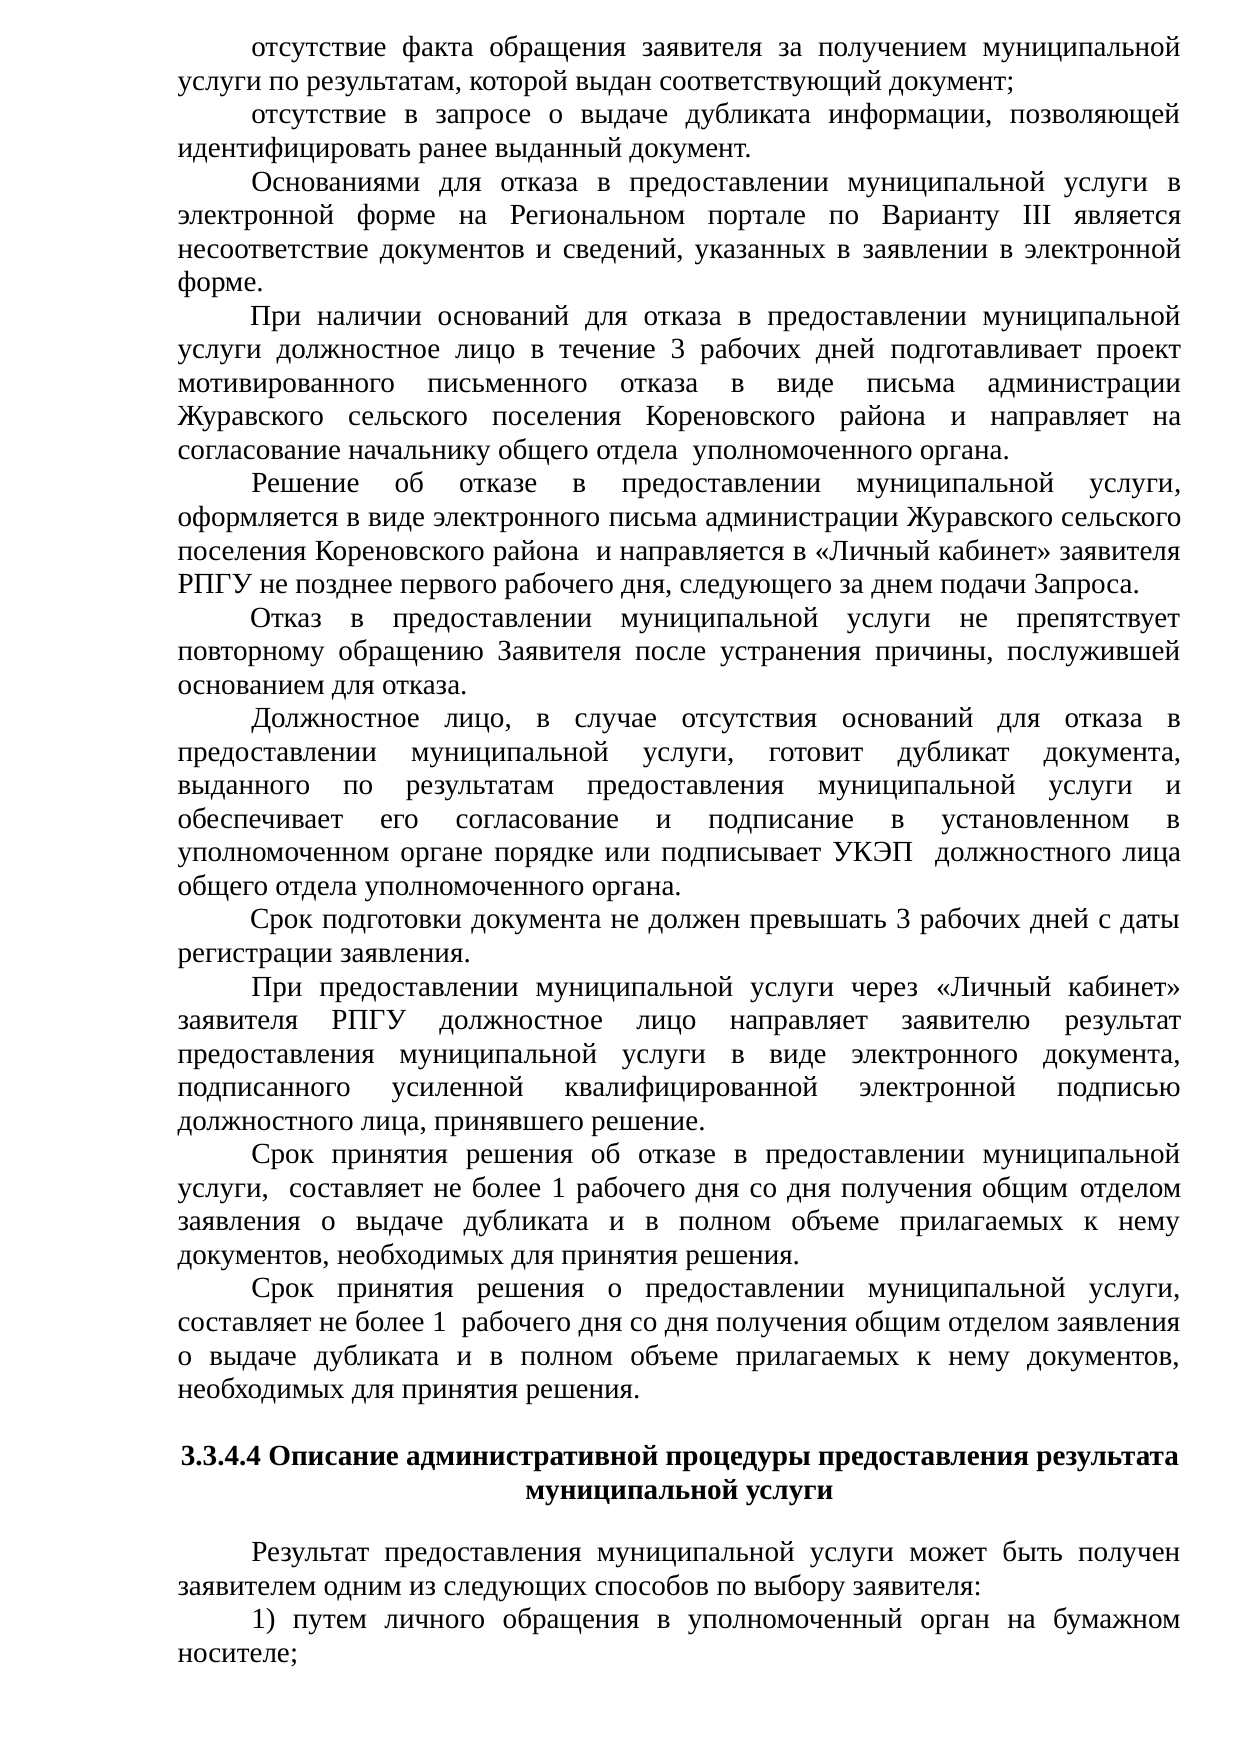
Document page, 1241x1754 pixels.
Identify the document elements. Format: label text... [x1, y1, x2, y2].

text Срок принятия решения о предоставлении муниципальной услуги, составляет не более 1 рабочего дня со дня получения общим отделом заявления о выдаче дубликата и в полном объеме прилагаемых к нему документов, необходимых для принятия решения. [177, 1271, 1181, 1405]
text Основаниями для отказа в предоставлении муниципальной услуги в электронной форме на Региональном портале по Варианту III является несоответствие документов и сведений, указанных в заявлении в электронной форме. [177, 164, 1181, 298]
text 3.3.4.4 Описание административной процедуры предоставления результата муниципальной услуги [177, 1438, 1181, 1505]
text Отказ в предоставлении муниципальной услуги не препятствует повторному обращению Заявителя после устранения причины, послужившей основанием для отказа. [177, 600, 1181, 700]
text отсутствие в запросе о выдаче дубликата информации, позволяющей идентифицировать ранее выданный документ. [177, 97, 1181, 164]
text При предоставлении муниципальной услуги через «Личный кабинет» заявителя РПГУ должностное лицо направляет заявителю результат предоставления муниципальной услуги в виде электронного документа, подписанного усиленной квалифицированной электронной подписью должностного лица, принявшего решение. [177, 969, 1181, 1136]
text отсутствие факта обращения заявителя за получением муниципальной услуги по результатам, которой выдан соответствующий документ; [177, 29, 1181, 97]
text Должностное лицо, в случае отсутствия оснований для отказа в предоставлении муниципальной услуги, готовит дубликат документа, выданного по результатам предоставления муниципальной услуги и обеспечивает его согласование и подписание в установленном в уполномоченном органе порядке или подписывает УКЭП должностного лица общего отдела уполномоченного органа. [177, 700, 1181, 902]
text Срок подготовки документа не должен превышать 3 рабочих дней с даты регистрации заявления. [177, 902, 1181, 969]
text Решение об отказе в предоставлении муниципальной услуги, оформляется в виде электронного письма администрации Журавского сельского поселения Кореновского района и направляется в «Личный кабинет» заявителя РПГУ не позднее первого рабочего дня, следующего за днем подачи Запроса. [177, 466, 1181, 600]
text Результат предоставления муниципальной услуги может быть получен заявителем одним из следующих способов по выбору заявителя: [177, 1534, 1181, 1601]
text При наличии оснований для отказа в предоставлении муниципальной услуги должностное лицо в течение 3 рабочих дней подготавливает проект мотивированного письменного отказа в виде письма администрации Журавского сельского поселения Кореновского района и направляет на согласование начальнику общего отдела уполномоченного органа. [177, 298, 1181, 466]
text 1) путем личного обращения в уполномоченный орган на бумажном носителе; [177, 1601, 1181, 1668]
text Срок принятия решения об отказе в предоставлении муниципальной услуги, составляет не более 1 рабочего дня со дня получения общим отделом заявления о выдаче дубликата и в полном объеме прилагаемых к нему документов, необходимых для принятия решения. [177, 1136, 1181, 1271]
